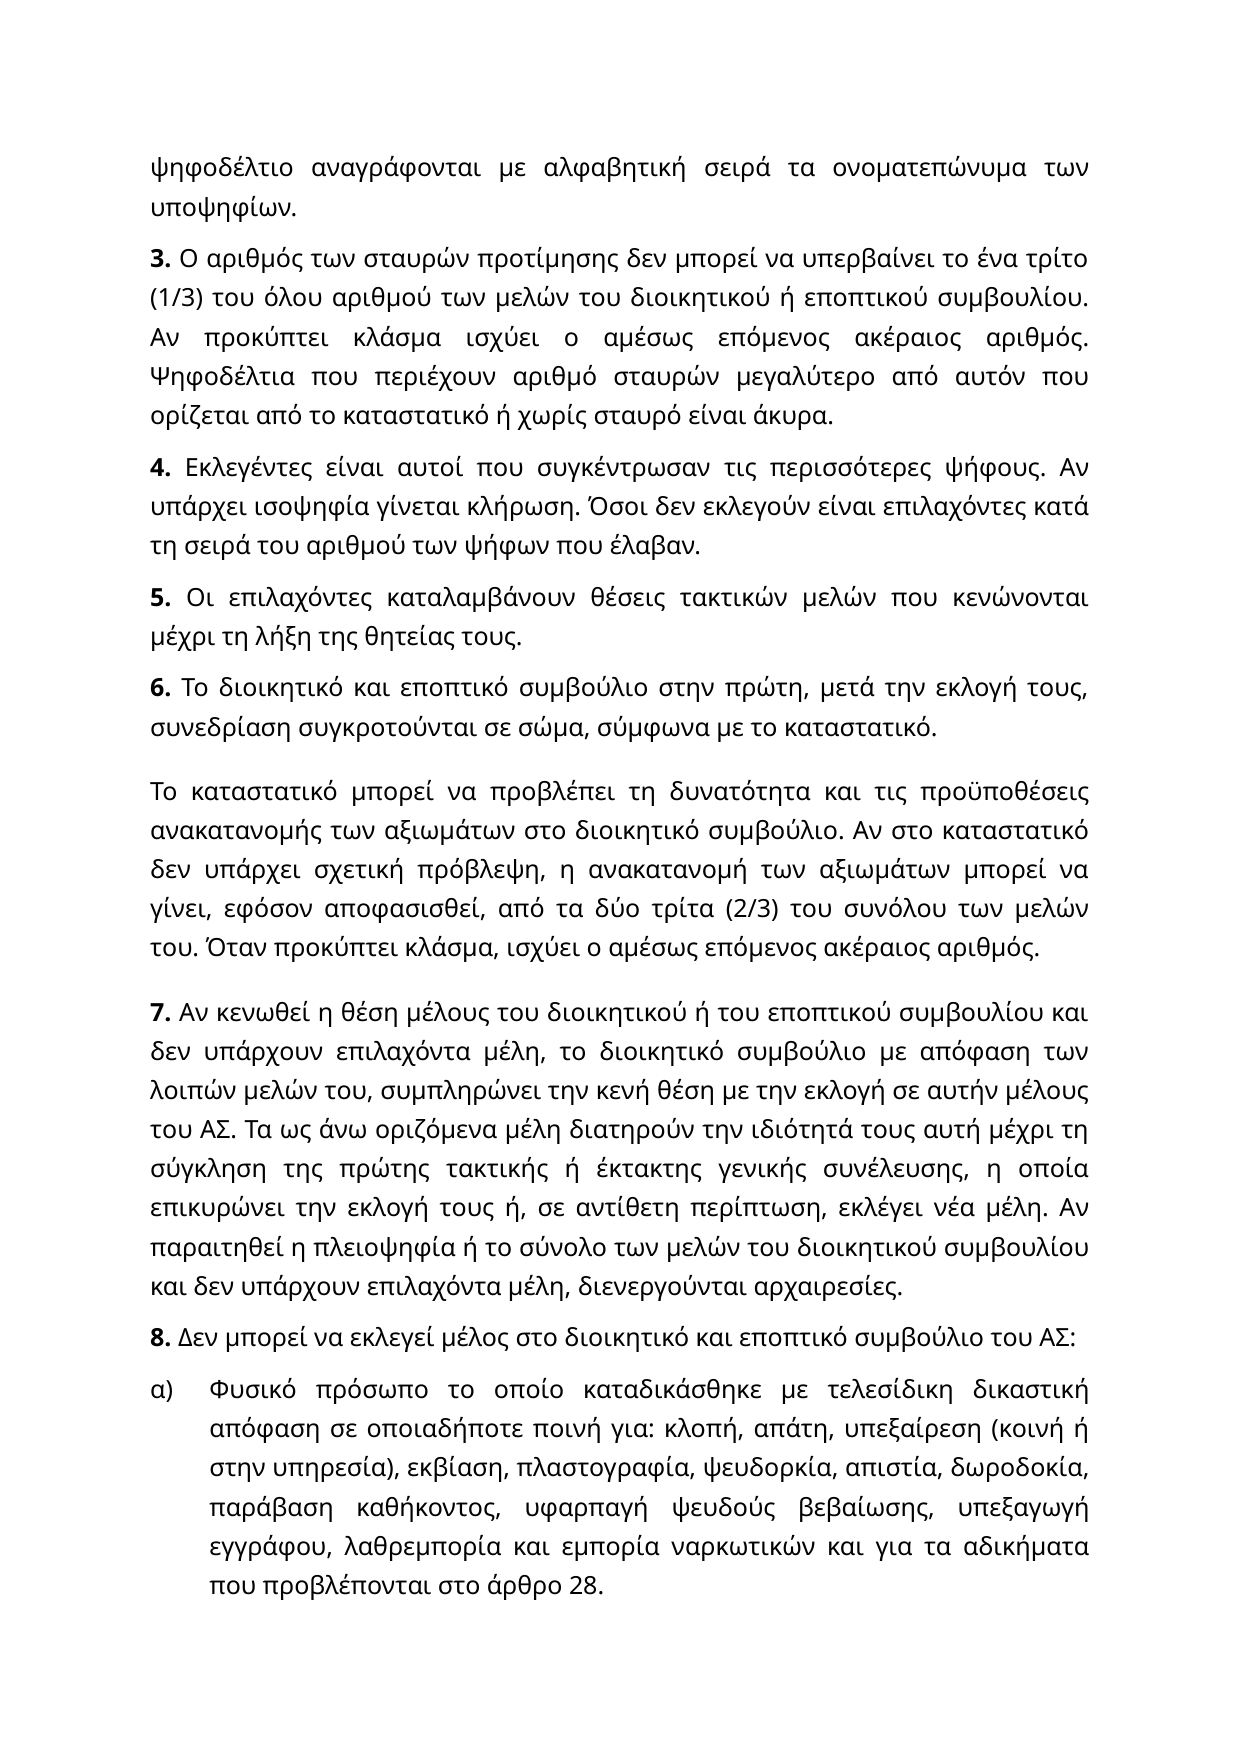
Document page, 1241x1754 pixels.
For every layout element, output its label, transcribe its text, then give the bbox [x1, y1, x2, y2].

text 4. Εκλεγέντες είναι αυτοί που συγκέντρωσαν τις περισσότερες ψήφους. Αν υπάρχει ισοψηφία γίνεται κλήρωση. Όσοι δεν εκλεγούν είναι επιλαχόντες κατά τη σειρά του αριθμού των ψήφων που έλαβαν. [150, 449, 1090, 562]
list α) Φυσικό πρόσωπο το οποίο καταδικάσθηκε με τελεσίδικη δικαστική απόφαση σε οποιαδήποτε ποινή για: κλοπή, απάτη, υπεξαίρεση (κοινή ή στην υπηρεσία), εκβίαση, πλαστογραφία, ψευδορκία, απιστία, δωροδοκία, παράβαση καθήκοντος, υφαρπαγή ψευδούς βεβαίωσης, υπεξαγωγή εγγράφου, λαθρεμπορία και εμπορία ναρκωτικών και για τα αδικήματα που προβλέπονται στο άρθρο 28. [150, 1372, 1090, 1602]
text 7. Αν κενωθεί η θέση μέλους του διοικητικού ή του εποπτικού συμβουλίου και δεν υπάρχουν επιλαχόντα μέλη, το διοικητικό συμβούλιο με απόφαση των λοιπών μελών του, συμπληρώνει την κενή θέση με την εκλογή σε αυτήν μέλους του ΑΣ. Τα ως άνω οριζόμενα μέλη διατηρούν την ιδιότητά τους αυτή μέχρι τη σύγκληση της πρώτης τακτικής ή έκτακτης γενικής συνέλευσης, η οποία επικυρώνει την εκλογή τους ή, σε αντίθετη περίπτωση, εκλέγει νέα μέλη. Αν παραιτηθεί η πλειοψηφία ή το σύνολο των μελών του διοικητικού συμβουλίου και δεν υπάρχουν επιλαχόντα μέλη, διενεργούνται αρχαιρεσίες. [150, 994, 1090, 1302]
text ψηφοδέλτιο αναγράφονται με αλφαβητική σειρά τα ονοματεπώνυμα των υποψηφίων. [150, 150, 1090, 223]
text 6. Το διοικητικό και εποπτικό συμβούλιο στην πρώτη, μετά την εκλογή τους, συνεδρίαση συγκροτούνται σε σώμα, σύμφωνα με το καταστατικό. [150, 670, 1090, 743]
text Το καταστατικό μπορεί να προβλέπει τη δυνατότητα και τις προϋποθέσεις ανακατανομής των αξιωμάτων στο διοικητικό συμβούλιο. Αν στο καταστατικό δεν υπάρχει σχετική πρόβλεψη, η ανακατανομή των αξιωμάτων μπορεί να γίνει, εφόσον αποφασισθεί, από τα δύο τρίτα (2/3) του συνόλου των μελών του. Όταν προκύπτει κλάσμα, ισχύει ο αμέσως επόμενος ακέραιος αριθμός. [150, 773, 1090, 964]
text 3. Ο αριθμός των σταυρών προτίμησης δεν μπορεί να υπερβαίνει το ένα τρίτο (1/3) του όλου αριθμού των μελών του διοικητικού ή εποπτικού συμβουλίου. Αν προκύπτει κλάσμα ισχύει ο αμέσως επόμενος ακέραιος αριθμός. Ψηφοδέλτια που περιέχουν αριθμό σταυρών μεγαλύτερο από αυτόν που ορίζεται από το καταστατικό ή χωρίς σταυρό είναι άκυρα. [150, 241, 1090, 432]
text 8. Δεν μπορεί να εκλεγεί μέλος στo διοικητικό και εποπτικό συμβούλιο του ΑΣ: [150, 1320, 1090, 1354]
text 5. Οι επιλαχόντες καταλαμβάνουν θέσεις τακτικών μελών που κενώνονται μέχρι τη λήξη της θητείας τους. [150, 579, 1090, 652]
